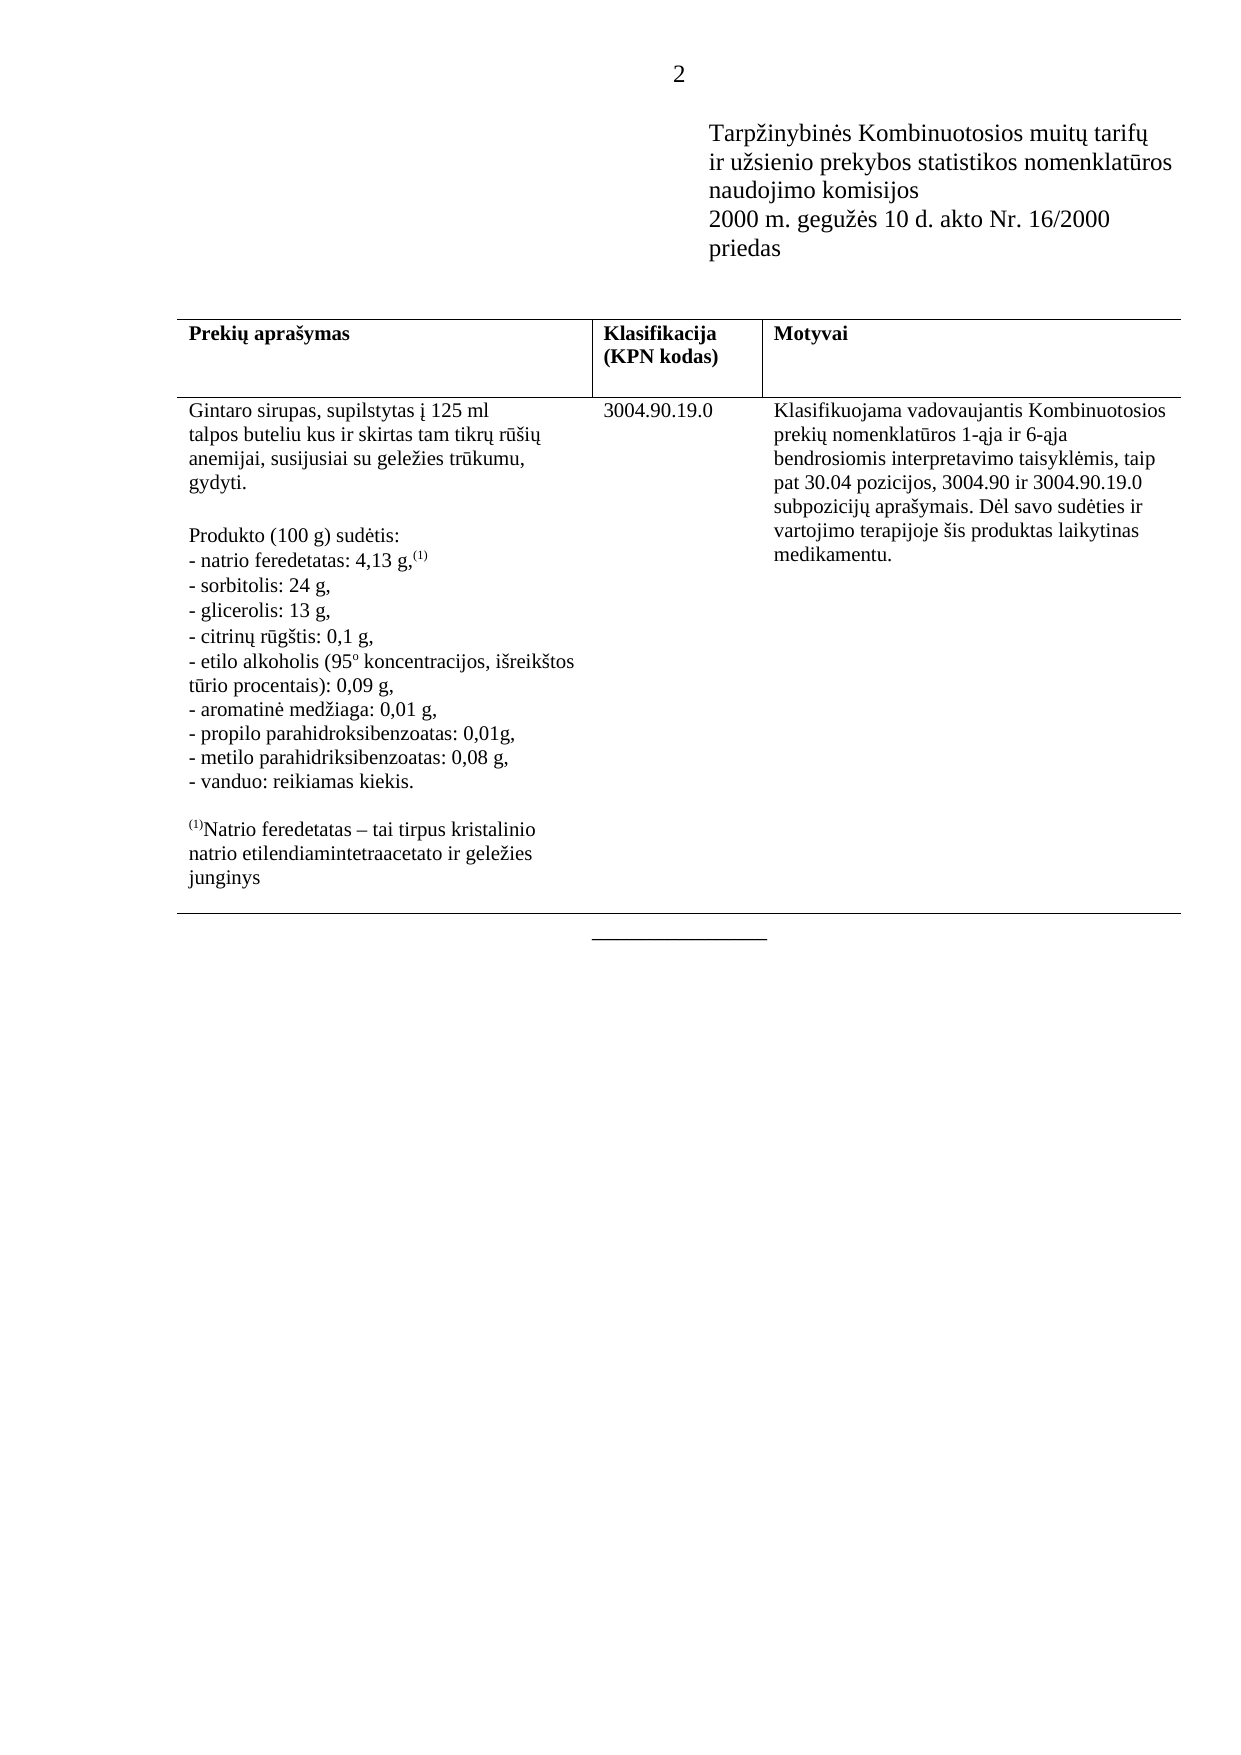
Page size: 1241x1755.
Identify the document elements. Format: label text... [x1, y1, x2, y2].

table_cell - sorbitolis: 24 g, [177, 572, 592, 597]
table_cell - citrinų rūgštis: 0,1 g, [177, 623, 592, 648]
table_cell (1)Natrio feredetatas – tai tirpus kristalinio natrio etilendiamintetraacetato ir geležies junginys [177, 817, 592, 889]
table_cell [763, 865, 1181, 889]
table_cell [763, 841, 1181, 865]
table_cell [592, 865, 762, 889]
table_cell [763, 673, 1181, 697]
table_cell [592, 745, 762, 769]
table_cell [592, 422, 762, 447]
table_cell [763, 745, 1181, 769]
table_cell Produkto (100 g) sudėtis: [177, 522, 592, 547]
table_cell [592, 522, 762, 547]
table_cell [592, 793, 762, 817]
table_cell [763, 889, 1181, 913]
table_cell [592, 572, 762, 597]
text 2000 m. gegužės 10 d. akto Nr. 16/2000 [177, 204, 1181, 233]
table_cell [177, 497, 592, 522]
table_cell [592, 648, 762, 673]
text priedas [177, 233, 1181, 262]
table_cell [763, 373, 1181, 397]
table_cell [763, 697, 1181, 721]
table_cell [592, 721, 762, 745]
table_cell [592, 817, 762, 841]
table_header Klasifikacija (KPN kodas) [593, 320, 762, 372]
table_cell [592, 889, 762, 913]
text naudojimo komisijos [177, 176, 1181, 204]
table_cell [592, 623, 762, 648]
table_cell [593, 373, 762, 397]
table_cell [763, 793, 1181, 817]
table_header Prekių aprašymas [177, 320, 592, 372]
table_cell [592, 769, 762, 793]
table_cell [177, 793, 592, 817]
table_cell [763, 817, 1181, 841]
table_cell [592, 598, 762, 622]
table_cell [763, 769, 1181, 793]
table_header Motyvai [763, 320, 1181, 372]
table_cell [177, 373, 592, 397]
table_cell - metilo parahidriksibenzoatas: 0,08 g, [177, 745, 592, 769]
table_cell - aromatinė medžiaga: 0,01 g, [177, 697, 592, 721]
table_cell - natrio feredetatas: 4,13 g,(1) [177, 547, 592, 572]
table_cell - propilo parahidroksibenzoatas: 0,01g, [177, 721, 592, 745]
table_cell [592, 697, 762, 721]
table_cell [177, 889, 592, 913]
table_cell - glicerolis: 13 g, [177, 598, 592, 622]
table_cell - vanduo: reikiamas kiekis. [177, 769, 592, 793]
table_cell [763, 721, 1181, 745]
text ir užsienio prekybos statistikos nomenklatūros [177, 147, 1181, 176]
table_cell Klasifikuojama vadovaujantis Kombinuotosios prekių nomenklatūros 1-ąja ir 6-ąja bendrosiomis interpretavimo taisyklėmis, taip pat 30.04 pozicijos, 3004.90 ir 3004.90.19.0 subpozicijų aprašymais. Dėl savo sudėties ir vartojimo terapijoje šis produktas laikytinas medikamentu. [763, 398, 1181, 673]
table_cell [592, 673, 762, 697]
text ______________ [177, 914, 1181, 943]
table_cell [592, 447, 762, 472]
table_cell - etilo alkoholis (95o koncentracijos, išreikštos tūrio procentais): 0,09 g, [177, 648, 592, 697]
table_cell 3004.90.19.0 [592, 398, 762, 422]
table_cell [592, 841, 762, 865]
table_cell [592, 472, 762, 497]
table_cell [592, 547, 762, 572]
table_cell [592, 497, 762, 522]
text Tarpžinybinės Kombinuotosios muitų tarifų [177, 118, 1181, 147]
table_cell Gintaro sirupas, supilstytas į 125 ml talpos buteliu kus ir skirtas tam tikrų rūšių anemijai, susijusiai su geležies trūkumu, gydyti. [177, 398, 592, 497]
